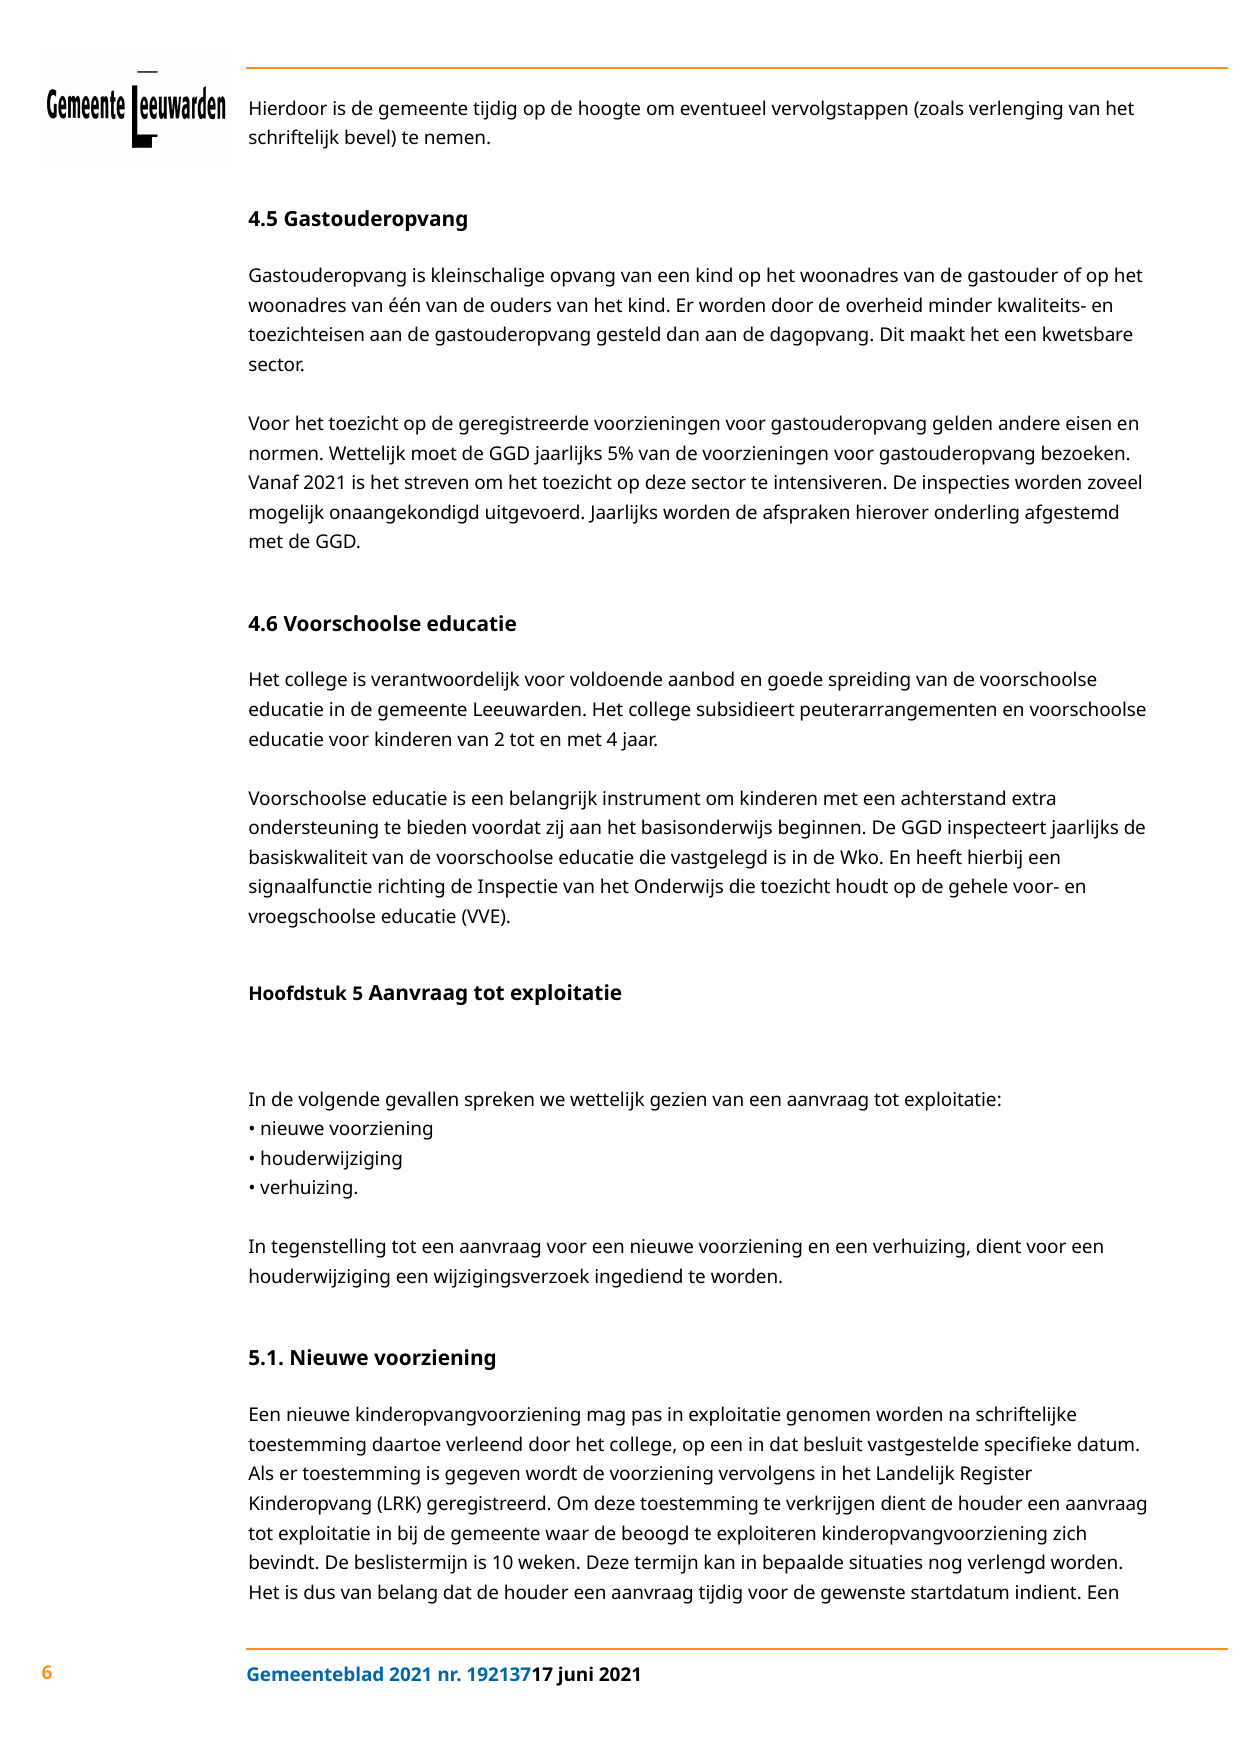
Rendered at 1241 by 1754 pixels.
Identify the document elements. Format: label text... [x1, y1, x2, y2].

text In tegenstelling tot een aanvraag voor een nieuwe voorziening en een verhuizing, dient voor een houderwijziging een wijzigingsverzoek ingediend te worden. [248, 1234, 1152, 1289]
text In de volgende gevallen spreken we wettelijk gezien van een aanvraag tot exploitatie: [248, 1086, 1152, 1112]
text • verhuizing. [248, 1174, 1152, 1200]
picture [41, 47, 231, 172]
text 4.6 Voorschoolse educatie [248, 609, 1152, 637]
text • nieuwe voorziening [248, 1115, 1152, 1141]
text 5.1. Nieuwe voorziening [248, 1343, 1152, 1372]
text • houderwijziging [248, 1145, 1152, 1171]
text Een nieuwe kinderopvangvoorziening mag pas in exploitatie genomen worden na schriftelijke toestemming daartoe verleend door het college, op een in dat besluit vastgestelde specifieke datum. Als er toestemming is gegeven wordt de voorziening vervolgens in het Landelijk Register Kinderopvang (LRK) geregistreerd. Om deze toestemming te verkrijgen dient de houder een aanvraag tot exploitatie in bij de gemeente waar de beoogd te exploiteren kinderopvangvoorziening zich bevindt. De beslistermijn is 10 weken. Deze termijn kan in bepaalde situaties nog verlengd worden. Het is dus van belang dat de houder een aanvraag tijdig voor de gewenste startdatum indient. Een [248, 1401, 1152, 1604]
text Hierdoor is de gemeente tijdig op de hoogte om eventueel vervolgstappen (zoals verlenging van het schriftelijk bevel) te nemen. [248, 95, 1152, 150]
text 4.5 Gastouderopvang [248, 204, 1152, 233]
text Gastouderopvang is kleinschalige opvang van een kind op het woonadres van de gastouder of op het woonadres van één van de ouders van het kind. Er worden door de overheid minder kwaliteits- en toezichteisen aan de gastouderopvang gesteld dan aan de dagopvang. Dit maakt het een kwetsbare sector. [248, 262, 1152, 377]
text Het college is verantwoordelijk voor voldoende aanbod en goede spreiding van de voorschoolse educatie in de gemeente Leeuwarden. Het college subsidieert peuterarrangementen en voorschoolse educatie voor kinderen van 2 tot en met 4 jaar. [248, 667, 1152, 752]
text Hoofdstuk 5 Aanvraag tot exploitatie [248, 978, 1152, 1007]
text Voor het toezicht op de geregistreerde voorzieningen voor gastouderopvang gelden andere eisen en normen. Wettelijk moet de GGD jaarlijks 5% van de voorzieningen voor gastouderopvang bezoeken. Vanaf 2021 is het streven om het toezicht op deze sector te intensiveren. De inspecties worden zoveel mogelijk onaangekondigd uitgevoerd. Jaarlijks worden de afspraken hierover onderling afgestemd met de GGD. [248, 410, 1152, 554]
text Voorschoolse educatie is een belangrijk instrument om kinderen met een achterstand extra ondersteuning te bieden voordat zij aan het basisonderwijs beginnen. De GGD inspecteert jaarlijks de basiskwaliteit van de voorschoolse educatie die vastgelegd is in de Wko. En heeft hierbij een signaalfunctie richting de Inspectie van het Onderwijs die toezicht houdt op de gehele voor- en vroegschoolse educatie (VVE). [248, 785, 1152, 929]
